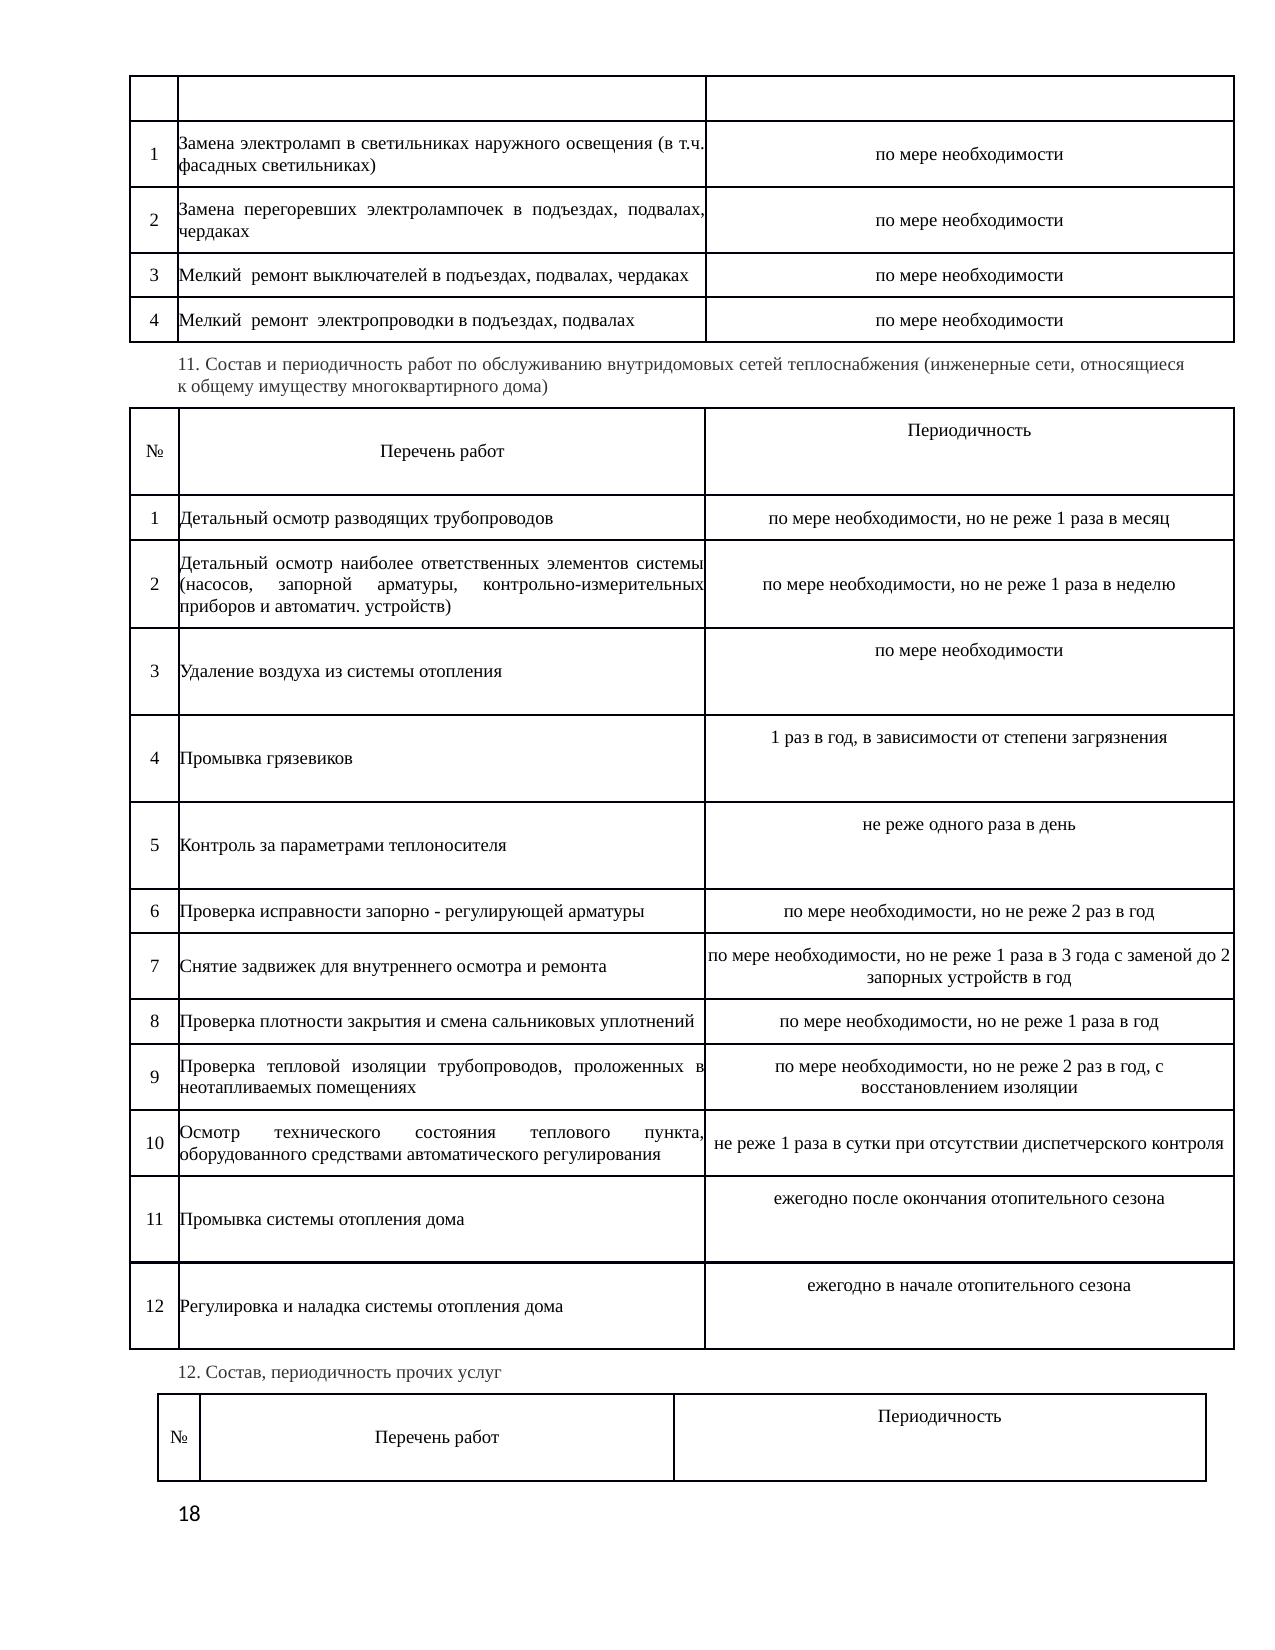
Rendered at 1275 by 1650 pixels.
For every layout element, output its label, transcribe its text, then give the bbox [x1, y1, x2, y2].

table_header Периодичность [675, 1395, 1205, 1479]
table_cell Мелкий ремонт выключателей в подъездах, подвалах, чердаках [179, 254, 705, 296]
table_cell 1 раз в год, в зависимости от степени загрязнения [706, 716, 1233, 801]
table_cell Проверка плотности закрытия и смена сальниковых уплотнений [180, 1000, 704, 1042]
table_header Перечень работ [180, 409, 704, 493]
table_cell 1 [131, 496, 178, 539]
table_cell 6 [131, 890, 178, 932]
table_header Периодичность [706, 409, 1233, 493]
table_cell ежегодно после окончания отопительного сезона [706, 1177, 1233, 1261]
table_cell Замена перегоревших электролампочек в подъездах, подвалах, чердаках [179, 188, 705, 252]
table_cell 1 [131, 122, 177, 186]
table_header № [131, 409, 178, 493]
table_cell Проверка тепловой изоляции трубопроводов, проложенных в неотапливаемых помещениях [180, 1045, 704, 1108]
table_cell 7 [131, 934, 178, 998]
table_cell по мере необходимости [707, 188, 1233, 252]
table_cell 2 [131, 541, 178, 627]
table_cell Осмотр технического состояния теплового пункта, оборудованного средствами автоматического регулирования [180, 1111, 704, 1174]
table_cell Снятие задвижек для внутреннего осмотра и ремонта [180, 934, 704, 998]
table_cell не реже одного раза в день [706, 803, 1233, 887]
text 12. Состав, периодичность прочих услуг [177, 1361, 1186, 1382]
table_cell по мере необходимости, но не реже 2 раз в год, с восстановлением изоляции [706, 1045, 1233, 1108]
table_cell 10 [131, 1111, 178, 1174]
text 11. Состав и периодичность работ по обслуживанию внутридомовых сетей теплоснабжения (инженерные сети, относящиеся к общему имуществу многоквартирного дома) [177, 353, 1186, 396]
table_cell 9 [131, 1045, 178, 1108]
table_header № [159, 1395, 199, 1479]
table_cell по мере необходимости, но не реже 2 раз в год [706, 890, 1233, 932]
table_header [131, 77, 177, 119]
table_cell 4 [131, 716, 178, 801]
table_cell Замена электроламп в светильниках наружного освещения (в т.ч. фасадных светильниках) [179, 122, 705, 186]
table_cell Промывка грязевиков [180, 716, 704, 801]
table_cell 8 [131, 1000, 178, 1042]
table_header [179, 77, 705, 119]
table_header [707, 77, 1233, 119]
table_cell 12 [131, 1264, 178, 1348]
table_cell Проверка исправности запорно - регулирующей арматуры [180, 890, 704, 932]
table_cell по мере необходимости, но не реже 1 раза в месяц [706, 496, 1233, 539]
table_cell Контроль за параметрами теплоносителя [180, 803, 704, 887]
table_cell Удаление воздуха из системы отопления [180, 629, 704, 714]
table_cell Детальный осмотр наиболее ответственных элементов системы (насосов, запорной арматуры, контрольно-измерительных приборов и автоматич. устройств) [180, 541, 704, 627]
table_cell 3 [131, 629, 178, 714]
table_cell по мере необходимости, но не реже 1 раза в неделю [706, 541, 1233, 627]
table_cell по мере необходимости, но не реже 1 раза в год [706, 1000, 1233, 1042]
table_cell по мере необходимости [707, 298, 1233, 341]
table_cell Промывка системы отопления дома [180, 1177, 704, 1261]
table_cell 11 [131, 1177, 178, 1261]
table_header Перечень работ [201, 1395, 673, 1479]
table_cell по мере необходимости [707, 122, 1233, 186]
table_cell 4 [131, 298, 177, 341]
table_cell по мере необходимости, но не реже 1 раза в 3 года с заменой до 2 запорных устройств в год [706, 934, 1233, 998]
table_cell не реже 1 раза в сутки при отсутствии диспетчерского контроля [706, 1111, 1233, 1174]
table_cell по мере необходимости [707, 254, 1233, 296]
table_cell ежегодно в начале отопительного сезона [706, 1264, 1233, 1348]
table_cell Мелкий ремонт электропроводки в подъездах, подвалах [179, 298, 705, 341]
table_cell 5 [131, 803, 178, 887]
table_cell Детальный осмотр разводящих трубопроводов [180, 496, 704, 539]
table_cell Регулировка и наладка системы отопления дома [180, 1264, 704, 1348]
table_cell по мере необходимости [706, 629, 1233, 714]
table_cell 3 [131, 254, 177, 296]
table_cell 2 [131, 188, 177, 252]
